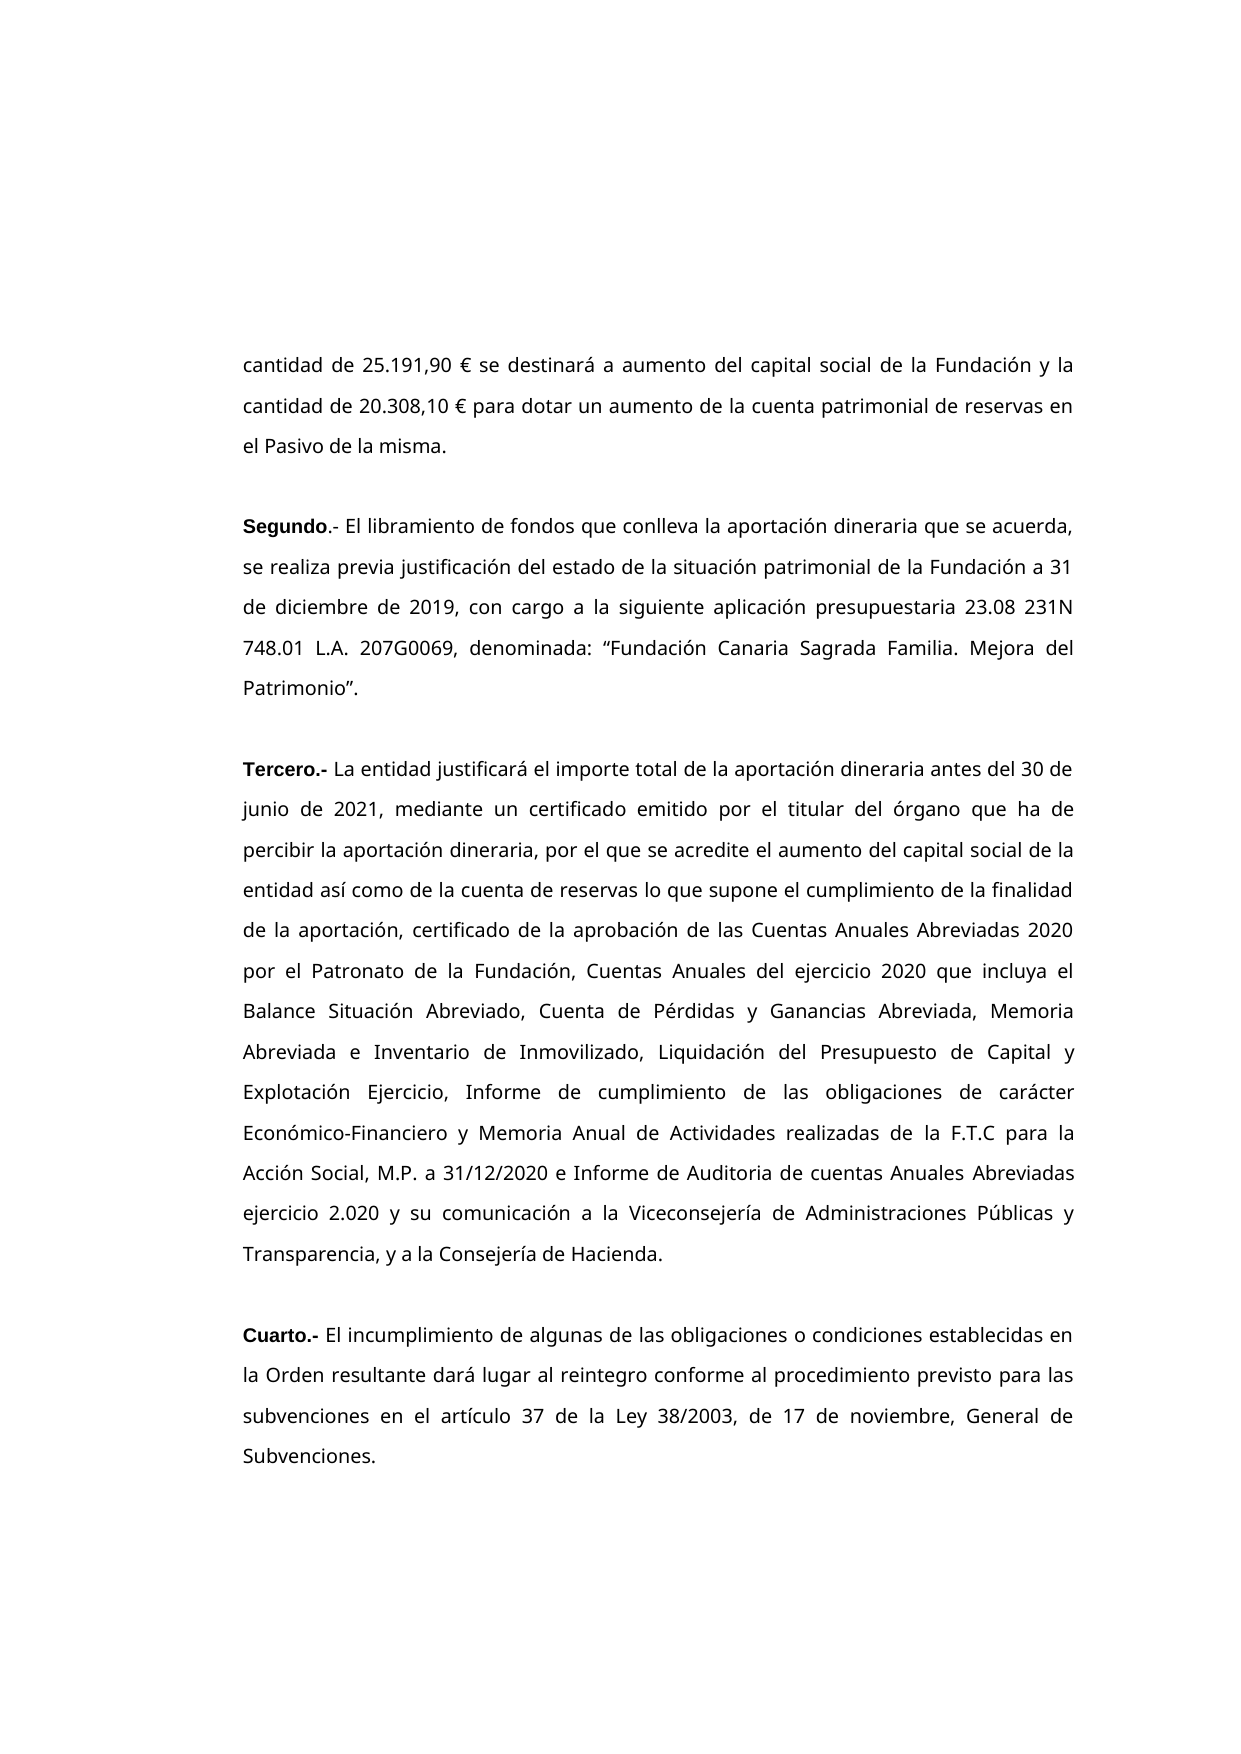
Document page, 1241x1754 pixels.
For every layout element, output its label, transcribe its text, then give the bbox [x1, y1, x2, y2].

text Cuarto.- El incumplimiento de algunas de las obligaciones o condiciones establecidas en la Orden resultante dará lugar al reintegro conforme al procedimiento previsto para las subvenciones en el artículo 37 de la Ley 38/2003, de 17 de noviembre, General de Subvenciones. [243, 1321, 1074, 1469]
text Tercero.- La entidad justificará el importe total de la aportación dineraria antes del 30 de junio de 2021, mediante un certificado emitido por el titular del órgano que ha de percibir la aportación dineraria, por el que se acredite el aumento del capital social de la entidad así como de la cuenta de reservas lo que supone el cumplimiento de la finalidad de la aportación, certificado de la aprobación de las Cuentas Anuales Abreviadas 2020 por el Patronato de la Fundación, Cuentas Anuales del ejercicio 2020 que incluya el Balance Situación Abreviado, Cuenta de Pérdidas y Ganancias Abreviada, Memoria Abreviada e Inventario de Inmovilizado, Liquidación del Presupuesto de Capital y Explotación Ejercicio, Informe de cumplimiento de las obligaciones de carácter Económico-Financiero y Memoria Anual de Actividades realizadas de la F.T.C para la Acción Social, M.P. a 31/12/2020 e Informe de Auditoria de cuentas Anuales Abreviadas ejercicio 2.020 y su comunicación a la Viceconsejería de Administraciones Públicas y Transparencia, y a la Consejería de Hacienda. [243, 755, 1074, 1267]
text Segundo.- El libramiento de fondos que conlleva la aportación dineraria que se acuerda, se realiza previa justificación del estado de la situación patrimonial de la Fundación a 31 de diciembre de 2019, con cargo a la siguiente aplicación presupuestaria 23.08 231N 748.01 L.A. 207G0069, denominada: “Fundación Canaria Sagrada Familia. Mejora del Patrimonio”. [243, 513, 1074, 701]
text cantidad de 25.191,90 € se destinará a aumento del capital social de la Fundación y la cantidad de 20.308,10 € para dotar un aumento de la cuenta patrimonial de reservas en el Pasivo de la misma. [243, 352, 1074, 459]
